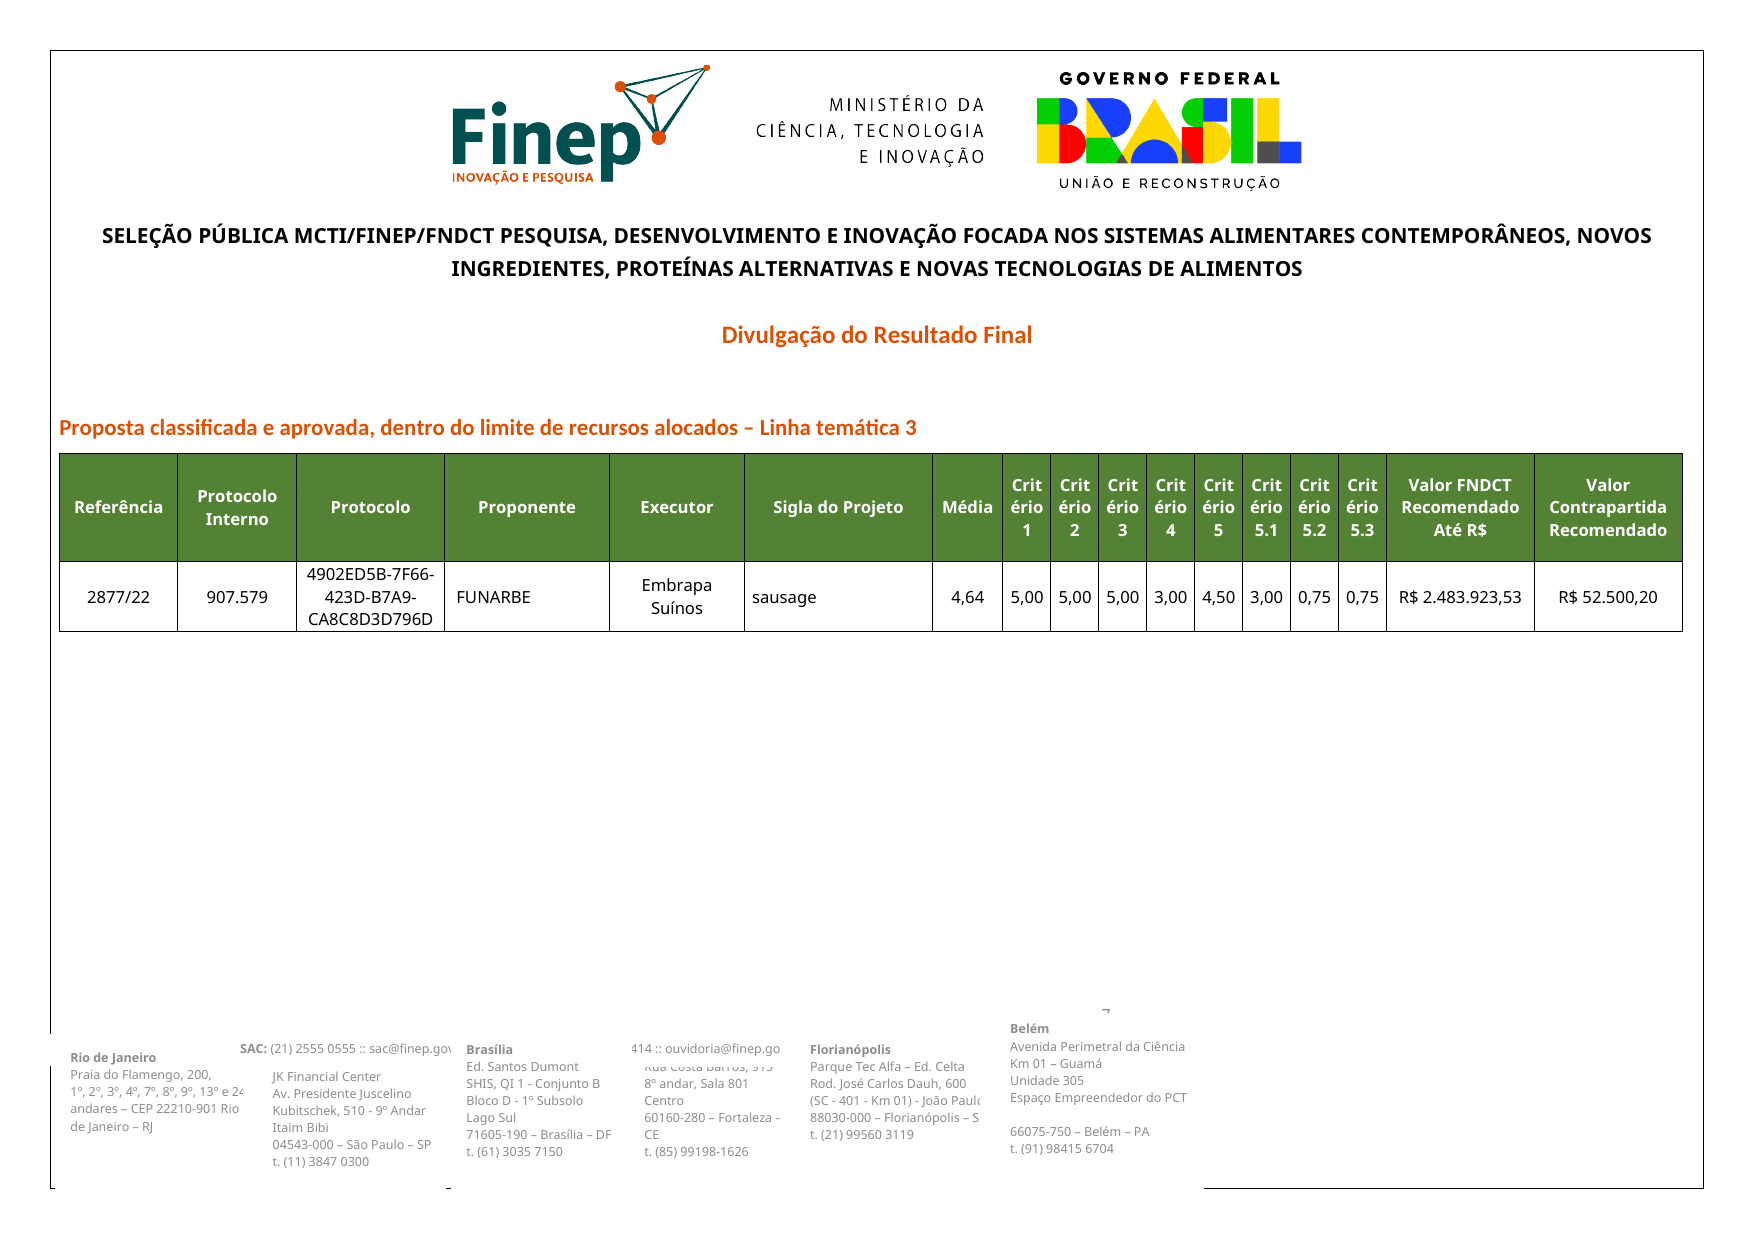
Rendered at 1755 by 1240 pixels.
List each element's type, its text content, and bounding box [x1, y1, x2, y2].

table_header Referência [60, 454, 177, 561]
table_header Critério 5.2 [1291, 454, 1338, 561]
table_header Média [933, 454, 1002, 561]
table_cell 3,00 [1243, 562, 1290, 631]
table_cell R$ 52.500,20 [1535, 562, 1682, 631]
text Proposta classificada e aprovada, dentro do limite de recursos alocados – Linha temática 3 [59, 413, 1695, 441]
table_header Critério 4 [1147, 454, 1194, 561]
table_cell 0,75 [1291, 562, 1338, 631]
table_header Valor Contrapartida Recomendado [1535, 454, 1682, 561]
table_cell FUNARBE [445, 562, 609, 631]
table_cell sausage [745, 562, 932, 631]
table_header Sigla do Projeto [745, 454, 932, 561]
table_cell 5,00 [1003, 562, 1050, 631]
table_header Executor [610, 454, 744, 561]
table_header Protocolo [297, 454, 444, 561]
table_cell Embrapa Suínos [610, 562, 744, 631]
table_cell 907.579 [178, 562, 296, 631]
table_header Critério 1 [1003, 454, 1050, 561]
table_cell 5,00 [1099, 562, 1146, 631]
table_cell 0,75 [1339, 562, 1386, 631]
table_header Critério 3 [1099, 454, 1146, 561]
table_cell 4,64 [933, 562, 1002, 631]
table_header Critério 5.3 [1339, 454, 1386, 561]
table_header Valor FNDCT Recomendado Até R$ [1387, 454, 1534, 561]
table_header Proponente [445, 454, 609, 561]
table_cell 2877/22 [60, 562, 177, 631]
table_header Critério 5.1 [1243, 454, 1290, 561]
table_cell 4902ED5B-7F66-423D-B7A9-CA8C8D3D796D [297, 562, 444, 631]
table_cell 3,00 [1147, 562, 1194, 631]
table_header Critério 5 [1195, 454, 1242, 561]
table_cell R$ 2.483.923,53 [1387, 562, 1534, 631]
table_header Protocolo Interno [178, 454, 296, 561]
table_cell 4,50 [1195, 562, 1242, 631]
table_header Critério 2 [1051, 454, 1098, 561]
table_cell 5,00 [1051, 562, 1098, 631]
